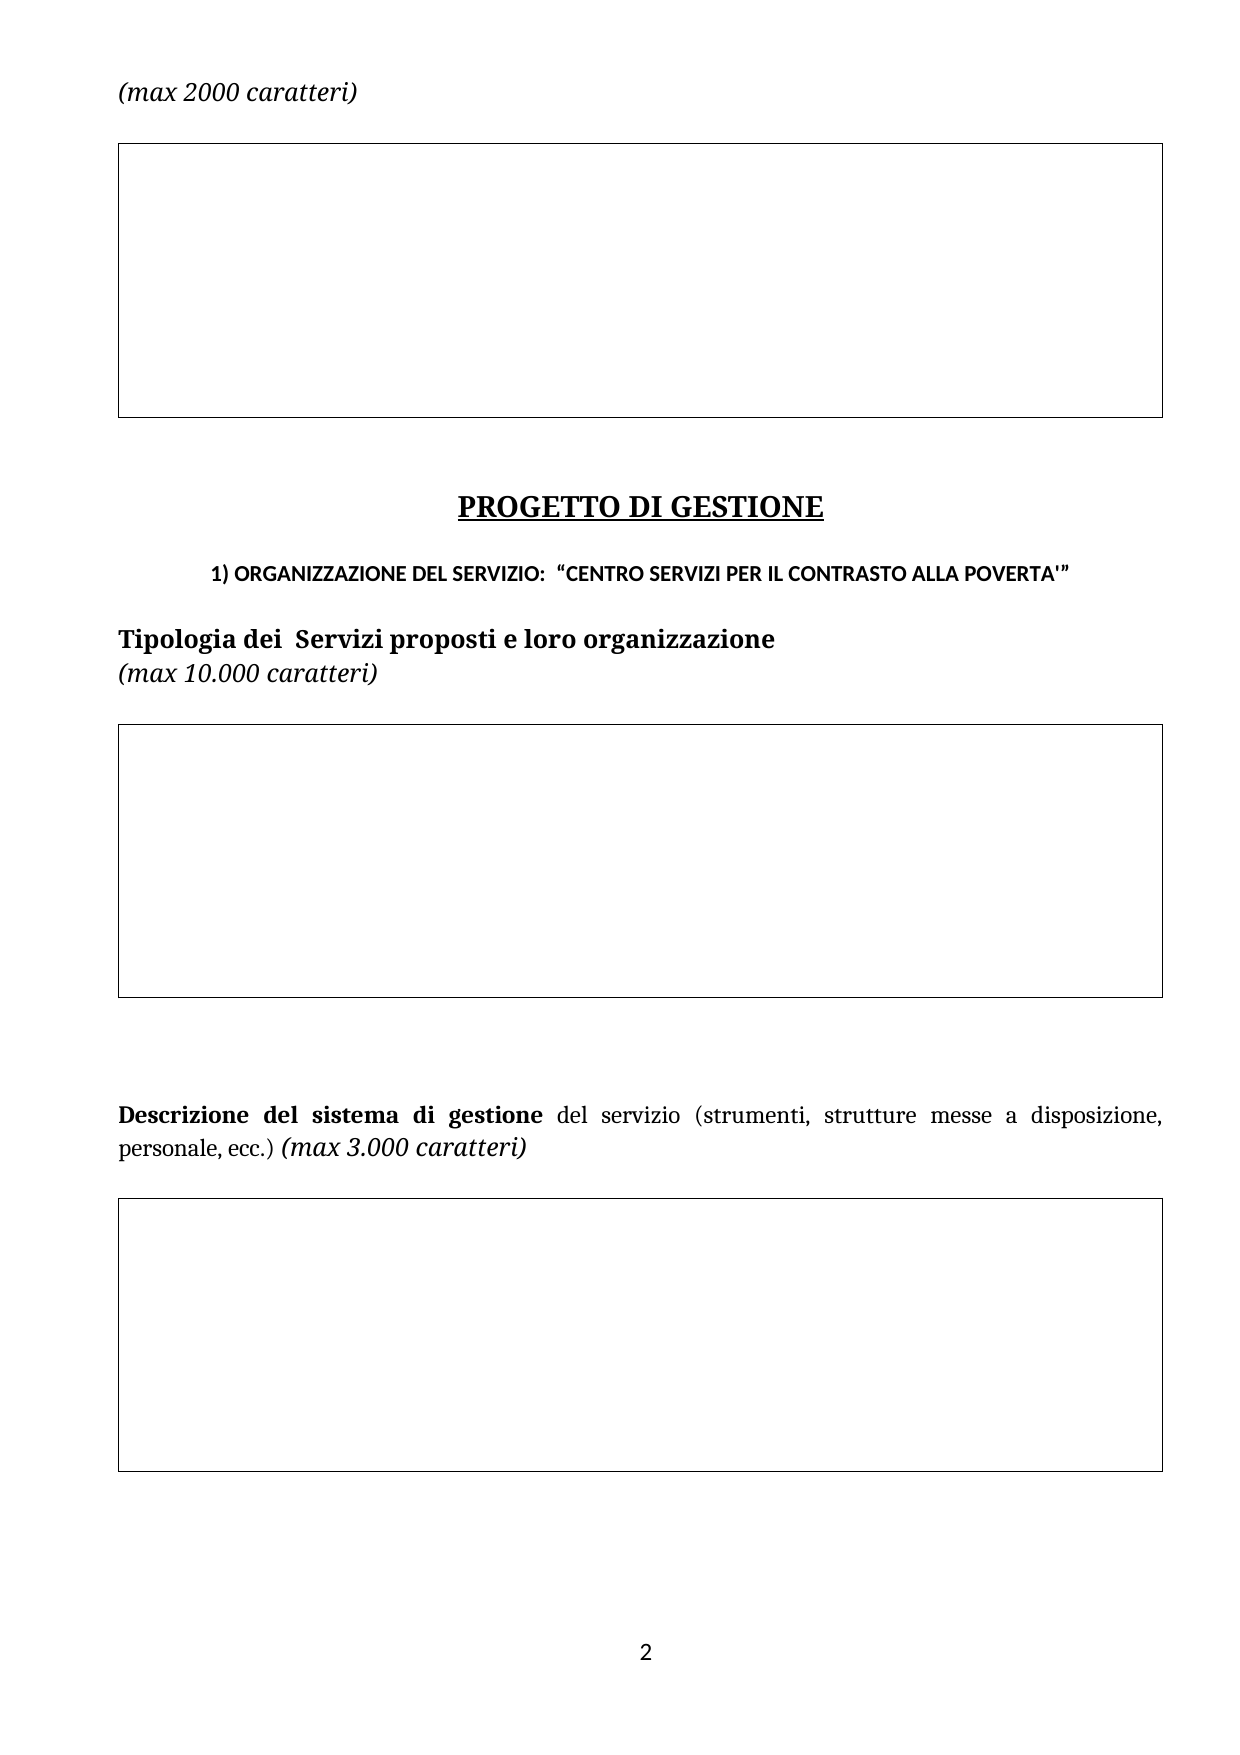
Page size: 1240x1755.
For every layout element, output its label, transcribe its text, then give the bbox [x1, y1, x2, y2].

text (max 2000 caratteri) [118, 75, 1163, 109]
text Descrizione del sistema di gestione del servizio (strumenti, strutture messe a disposizione, personale, ecc.) (max 3.000 caratteri) [118, 1101, 1163, 1163]
text PROGETTO DI GESTIONE [118, 486, 1163, 526]
text Tipologia dei Servizi proposti e loro organizzazione [118, 622, 1163, 656]
text 1) ORGANIZZAZIONE DEL SERVIZIO: “CENTRO SERVIZI PER IL CONTRASTO ALLA POVERTA'” [118, 559, 1163, 588]
text (max 10.000 caratteri) [118, 656, 1163, 690]
